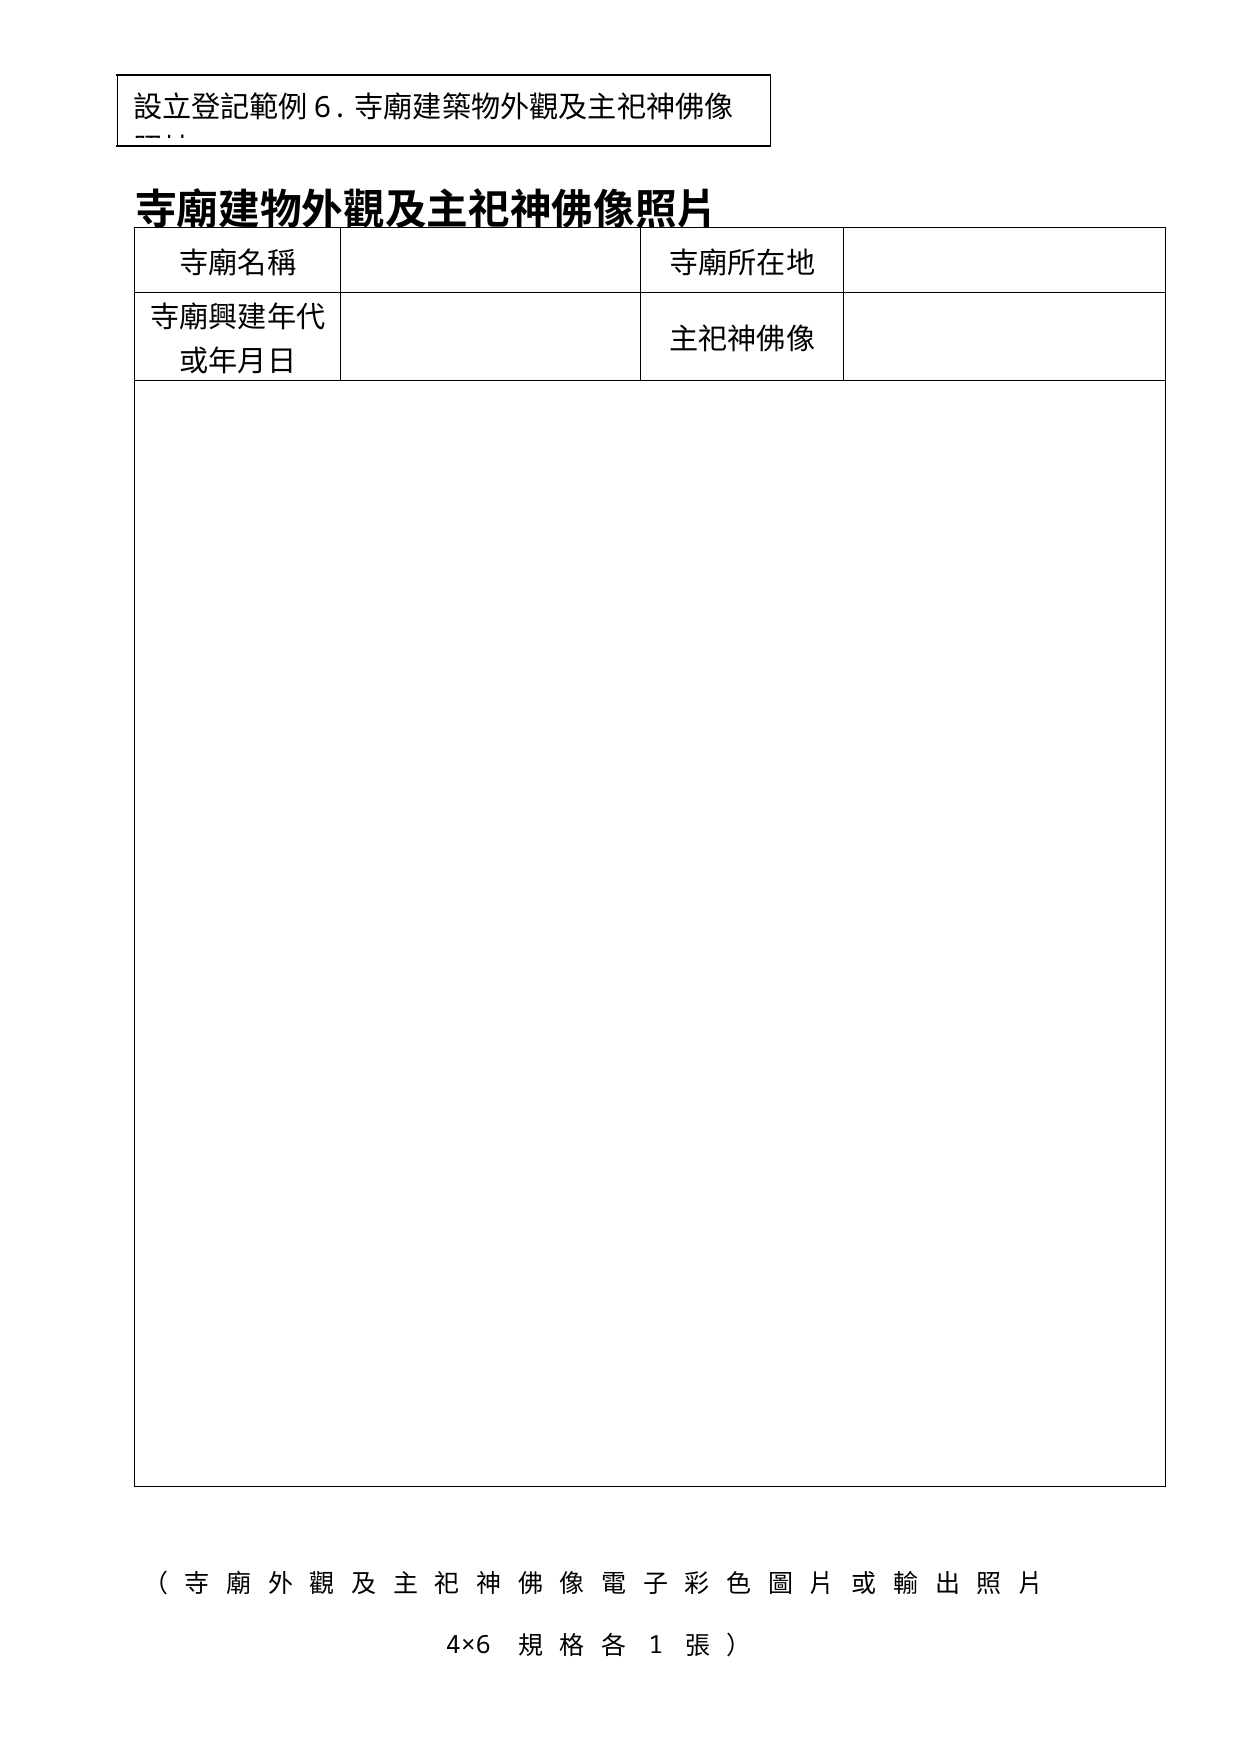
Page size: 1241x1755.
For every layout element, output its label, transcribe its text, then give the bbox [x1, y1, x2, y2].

table_header [341, 228, 640, 292]
table_header 寺廟名稱 [135, 228, 340, 292]
table_header 寺廟所在地 [641, 228, 843, 292]
table_cell [341, 293, 640, 380]
table_cell 主祀神佛像 [641, 293, 843, 380]
table_cell 寺廟興建年代或年月日 [135, 293, 340, 380]
table_cell [844, 293, 1165, 380]
table_header [844, 228, 1165, 292]
text [118, 76, 770, 145]
text 設立登記範例6. 寺廟建築物外觀及主祀神佛像照片 [133, 83, 755, 137]
text 寺廟建物外觀及主祀神佛像照片 [135, 164, 1051, 227]
text （寺廟外觀及主祀神佛像電子彩色圖片或輸出照片4×6規格各1張） [135, 1539, 1051, 1664]
table_cell [135, 381, 1165, 1486]
